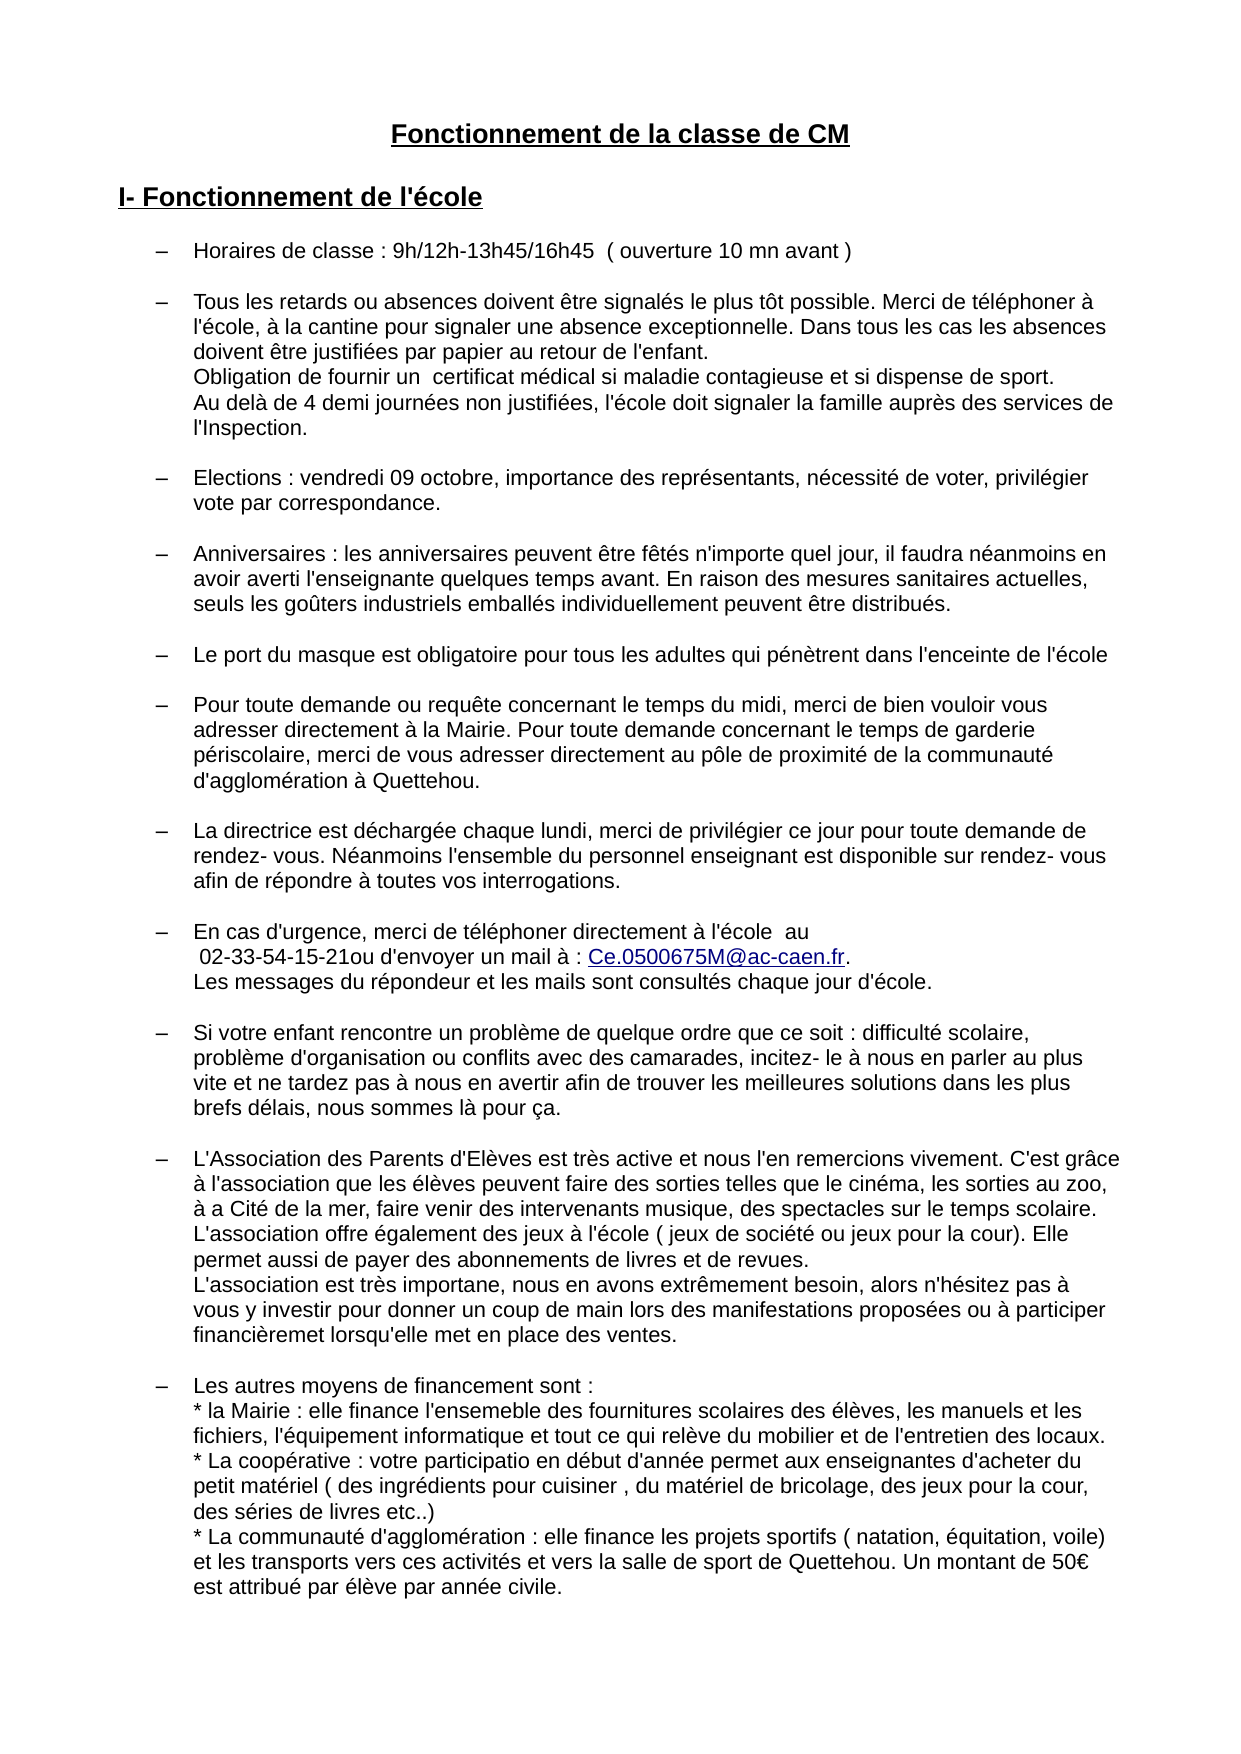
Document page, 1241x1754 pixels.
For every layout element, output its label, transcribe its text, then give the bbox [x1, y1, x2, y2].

list * La communauté d'agglomération : elle finance les projets sportifs ( natation, équitation, voile) et les transports vers ces activités et vers la salle de sport de Quettehou. Un montant de 50€ est attribué par élève par année civile. [156, 1524, 1122, 1599]
list La directrice est déchargée chaque lundi, merci de privilégier ce jour pour toute demande de rendez- vous. Néanmoins l'ensemble du personnel enseignant est disponible sur rendez- vous afin de répondre à toutes vos interrogations. [156, 818, 1122, 894]
list Les messages du répondeur et les mails sont consultés chaque jour d'école. [156, 969, 1122, 994]
text Fonctionnement de la classe de CM [118, 118, 1122, 149]
list L'Association des Parents d'Elèves est très active et nous l'en remercions vivement. C'est grâce à l'association que les élèves peuvent faire des sorties telles que le cinéma, les sorties au zoo, à a Cité de la mer, faire venir des intervenants musique, des spectacles sur le temps scolaire. L'association offre également des jeux à l'école ( jeux de société ou jeux pour la cour). Elle permet aussi de payer des abonnements de livres et de revues. [156, 1146, 1122, 1272]
list Pour toute demande ou requête concernant le temps du midi, merci de bien vouloir vous adresser directement à la Mairie. Pour toute demande concernant le temps de garderie périscolaire, merci de vous adresser directement au pôle de proximité de la communauté d'agglomération à Quettehou. [156, 692, 1122, 793]
list * la Mairie : elle finance l'ensemeble des fournitures scolaires des élèves, les manuels et les fichiers, l'équipement informatique et tout ce qui relève du mobilier et de l'entretien des locaux. [156, 1398, 1122, 1448]
list Obligation de fournir un certificat médical si maladie contagieuse et si dispense de sport. [156, 364, 1122, 389]
list Si votre enfant rencontre un problème de quelque ordre que ce soit : difficulté scolaire, problème d'organisation ou conflits avec des camarades, incitez- le à nous en parler au plus vite et ne tardez pas à nous en avertir afin de trouver les meilleures solutions dans les plus brefs délais, nous sommes là pour ça. [156, 1020, 1122, 1121]
text I- Fonctionnement de l'école [118, 181, 1122, 212]
list En cas d'urgence, merci de téléphoner directement à l'école au [156, 919, 1122, 944]
list Horaires de classe : 9h/12h-13h45/16h45 ( ouverture 10 mn avant ) [156, 238, 1122, 263]
list Elections : vendredi 09 octobre, importance des représentants, nécessité de voter, privilégier vote par correspondance. [156, 465, 1122, 516]
list Tous les retards ou absences doivent être signalés le plus tôt possible. Merci de téléphoner à l'école, à la cantine pour signaler une absence exceptionnelle. Dans tous les cas les absences doivent être justifiées par papier au retour de l'enfant. [156, 289, 1122, 364]
list Anniversaires : les anniversaires peuvent être fêtés n'importe quel jour, il faudra néanmoins en avoir averti l'enseignante quelques temps avant. En raison des mesures sanitaires actuelles, seuls les goûters industriels emballés individuellement peuvent être distribués. [156, 541, 1122, 616]
list L'association est très importane, nous en avons extrêmement besoin, alors n'hésitez pas à vous y investir pour donner un coup de main lors des manifestations proposées ou à participer financièremet lorsqu'elle met en place des ventes. [156, 1272, 1122, 1347]
list Les autres moyens de financement sont : [156, 1373, 1122, 1398]
list Le port du masque est obligatoire pour tous les adultes qui pénètrent dans l'enceinte de l'école [156, 642, 1122, 667]
list * La coopérative : votre participatio en début d'année permet aux enseignantes d'acheter du petit matériel ( des ingrédients pour cuisiner , du matériel de bricolage, des jeux pour la cour, des séries de livres etc..) [156, 1448, 1122, 1524]
list Au delà de 4 demi journées non justifiées, l'école doit signaler la famille auprès des services de l'Inspection. [156, 389, 1122, 440]
list 02-33-54-15-21ou d'envoyer un mail à : Ce.0500675M@ac-caen.fr. [156, 944, 1122, 969]
